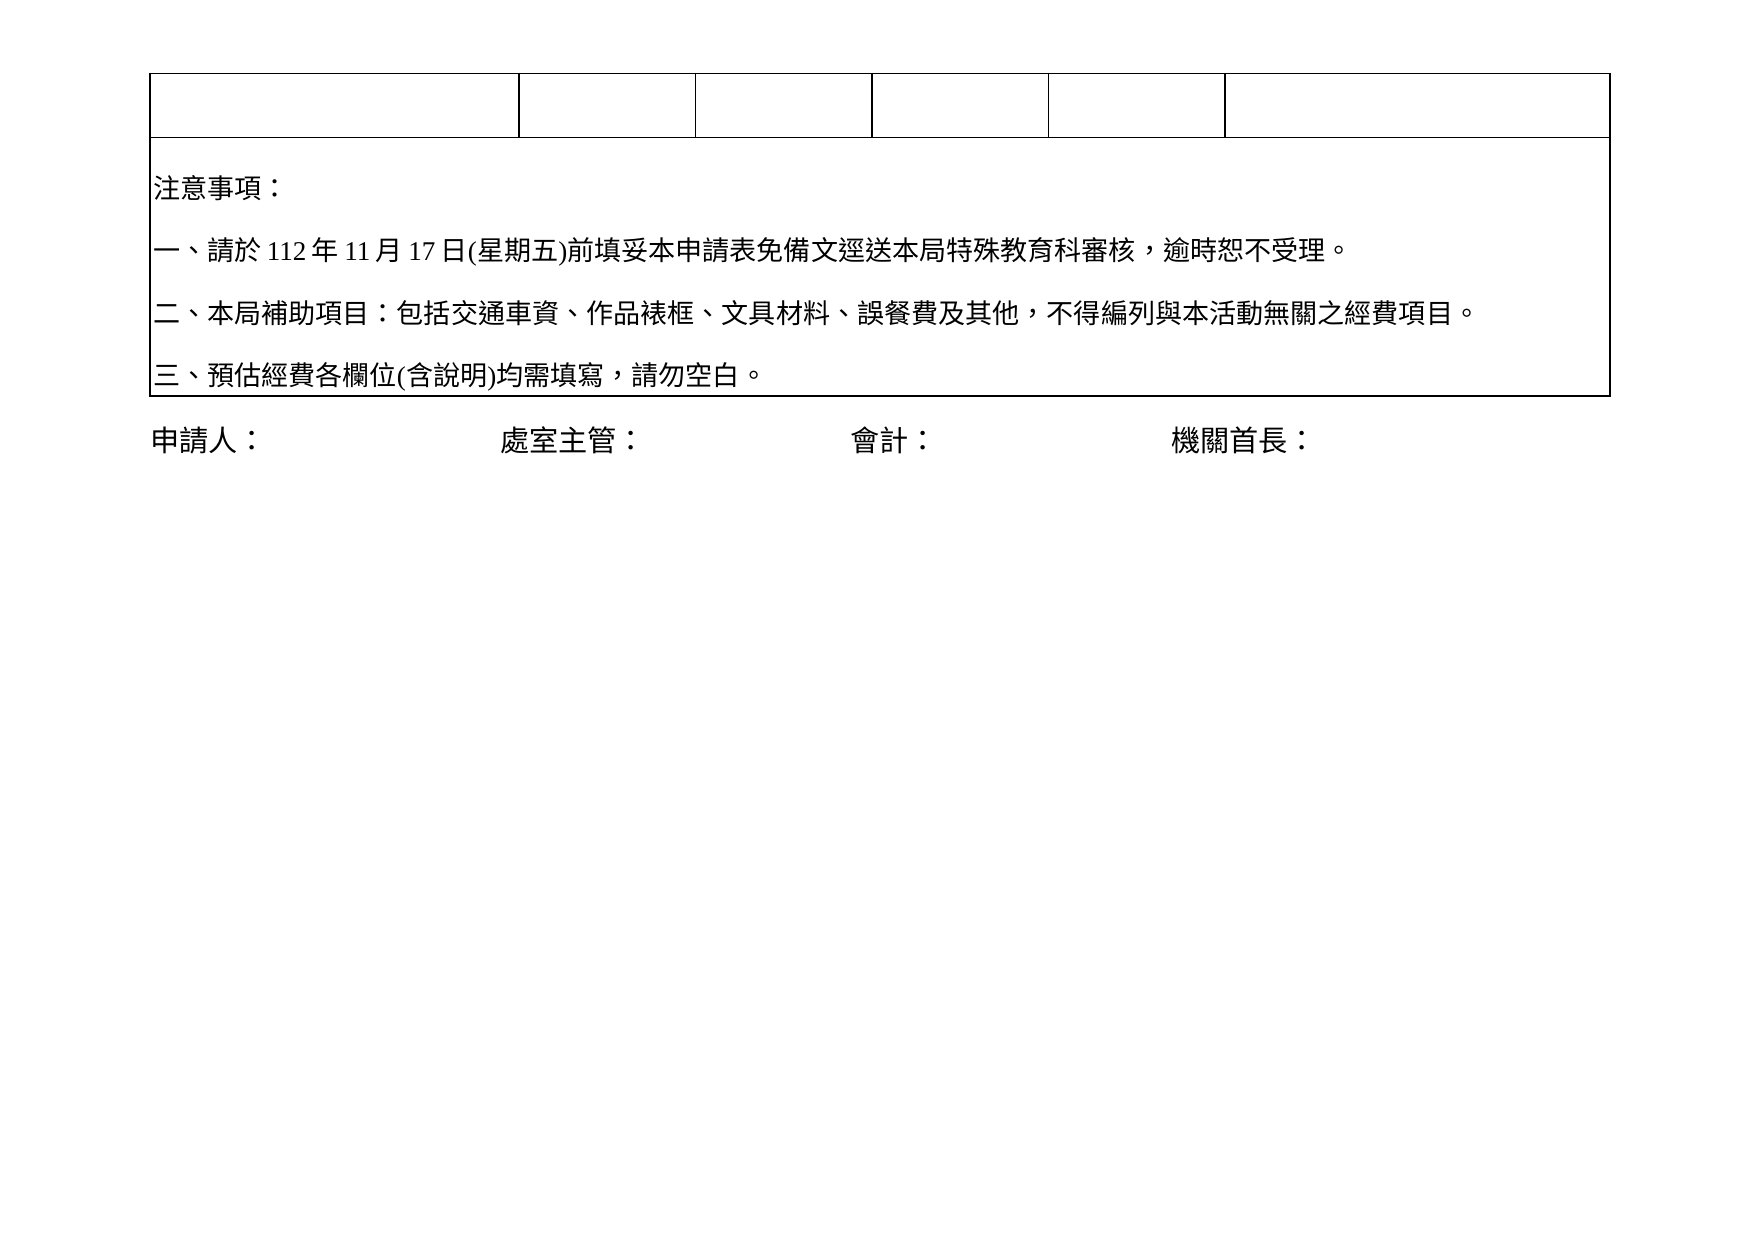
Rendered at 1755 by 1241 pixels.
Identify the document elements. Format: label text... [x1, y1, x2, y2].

table_cell [873, 74, 1048, 137]
table_cell [151, 74, 518, 137]
table_cell [1049, 74, 1224, 137]
table_cell [1226, 74, 1609, 137]
text 申請人： 處室主管： 會計： 機關首長： [150, 397, 1604, 459]
table_cell [520, 74, 695, 137]
table_cell [696, 74, 871, 137]
table_cell 注意事項： 一、請於112年11月17日(星期五)前填妥本申請表免備文逕送本局特殊教育科審核，逾時恕不受理。 二、本局補助項目：包括交通車資、作品裱框、文具材料、誤餐費及其他，不得編列與本活動無關之經費項目。 三、預估經費各欄位(含說明)均需填寫，請勿空白。 [151, 138, 1609, 394]
